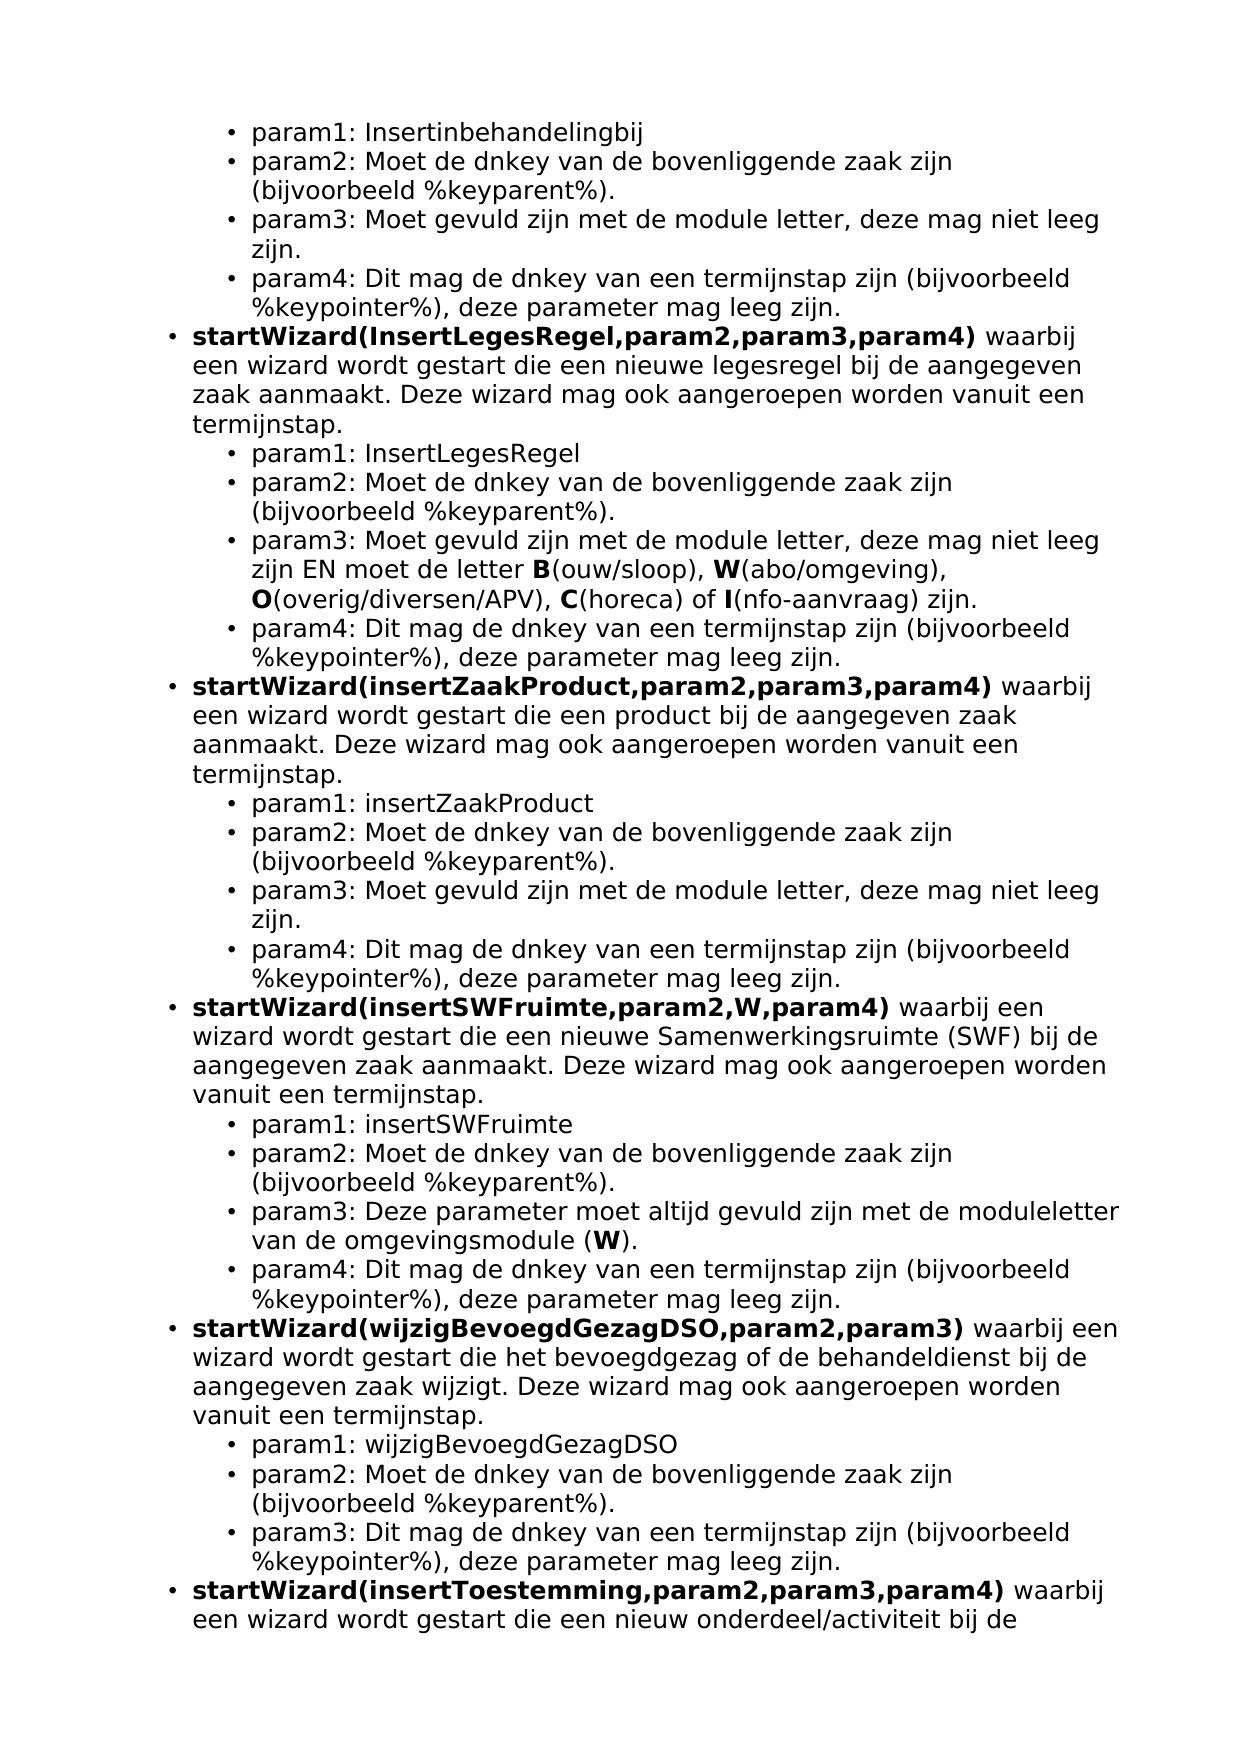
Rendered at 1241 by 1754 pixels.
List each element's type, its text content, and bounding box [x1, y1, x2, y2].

list param3: Deze parameter moet altijd gevuld zijn met de moduleletter van de omgevingsmodule (W). [236, 1197, 1122, 1256]
list param3: Moet gevuld zijn met de module letter, deze mag niet leeg zijn EN moet de letter B(ouw/sloop), W(abo/omgeving), O(overig/diversen/APV), C(horeca) of I(nfo-aanvraag) zijn. [236, 526, 1122, 614]
list param4: Dit mag de dnkey van een termijnstap zijn (bijvoorbeeld %keypointer%), deze parameter mag leeg zijn. [236, 935, 1122, 993]
list param2: Moet de dnkey van de bovenliggende zaak zijn (bijvoorbeeld %keyparent%). [236, 147, 1122, 206]
list param3: Moet gevuld zijn met de module letter, deze mag niet leeg zijn. [236, 206, 1122, 264]
list startWizard(insertToestemming,param2,param3,param4) waarbij een wizard wordt gestart die een nieuw onderdeel/activiteit bij de [177, 1576, 1122, 1635]
list param2: Moet de dnkey van de bovenliggende zaak zijn (bijvoorbeeld %keyparent%). [236, 1139, 1122, 1197]
list param4: Dit mag de dnkey van een termijnstap zijn (bijvoorbeeld %keypointer%), deze parameter mag leeg zijn. [236, 614, 1122, 672]
list startWizard(wijzigBevoegdGezagDSO,param2,param3) waarbij een wizard wordt gestart die het bevoegdgezag of de behandeldienst bij de aangegeven zaak wijzigt. Deze wizard mag ook aangeroepen worden vanuit een termijnstap. [177, 1314, 1122, 1431]
list startWizard(insertZaakProduct,param2,param3,param4) waarbij een wizard wordt gestart die een product bij de aangegeven zaak aanmaakt. Deze wizard mag ook aangeroepen worden vanuit een termijnstap. [177, 672, 1122, 789]
list param1: InsertLegesRegel [236, 439, 1122, 468]
list param1: wijzigBevoegdGezagDSO [236, 1431, 1122, 1460]
list param1: insertSWFruimte [236, 1110, 1122, 1139]
list param2: Moet de dnkey van de bovenliggende zaak zijn (bijvoorbeeld %keyparent%). [236, 818, 1122, 876]
list param2: Moet de dnkey van de bovenliggende zaak zijn (bijvoorbeeld %keyparent%). [236, 1460, 1122, 1518]
list param3: Dit mag de dnkey van een termijnstap zijn (bijvoorbeeld %keypointer%), deze parameter mag leeg zijn. [236, 1518, 1122, 1576]
list param3: Moet gevuld zijn met de module letter, deze mag niet leeg zijn. [236, 876, 1122, 935]
list param4: Dit mag de dnkey van een termijnstap zijn (bijvoorbeeld %keypointer%), deze parameter mag leeg zijn. [236, 1256, 1122, 1314]
list param2: Moet de dnkey van de bovenliggende zaak zijn (bijvoorbeeld %keyparent%). [236, 468, 1122, 526]
list startWizard(insertSWFruimte,param2,W,param4) waarbij een wizard wordt gestart die een nieuwe Samenwerkingsruimte (SWF) bij de aangegeven zaak aanmaakt. Deze wizard mag ook aangeroepen worden vanuit een termijnstap. [177, 993, 1122, 1110]
list param4: Dit mag de dnkey van een termijnstap zijn (bijvoorbeeld %keypointer%), deze parameter mag leeg zijn. [236, 264, 1122, 322]
list startWizard(InsertLegesRegel,param2,param3,param4) waarbij een wizard wordt gestart die een nieuwe legesregel bij de aangegeven zaak aanmaakt. Deze wizard mag ook aangeroepen worden vanuit een termijnstap. [177, 322, 1122, 439]
list param1: Insertinbehandelingbij [236, 118, 1122, 147]
list param1: insertZaakProduct [236, 789, 1122, 818]
